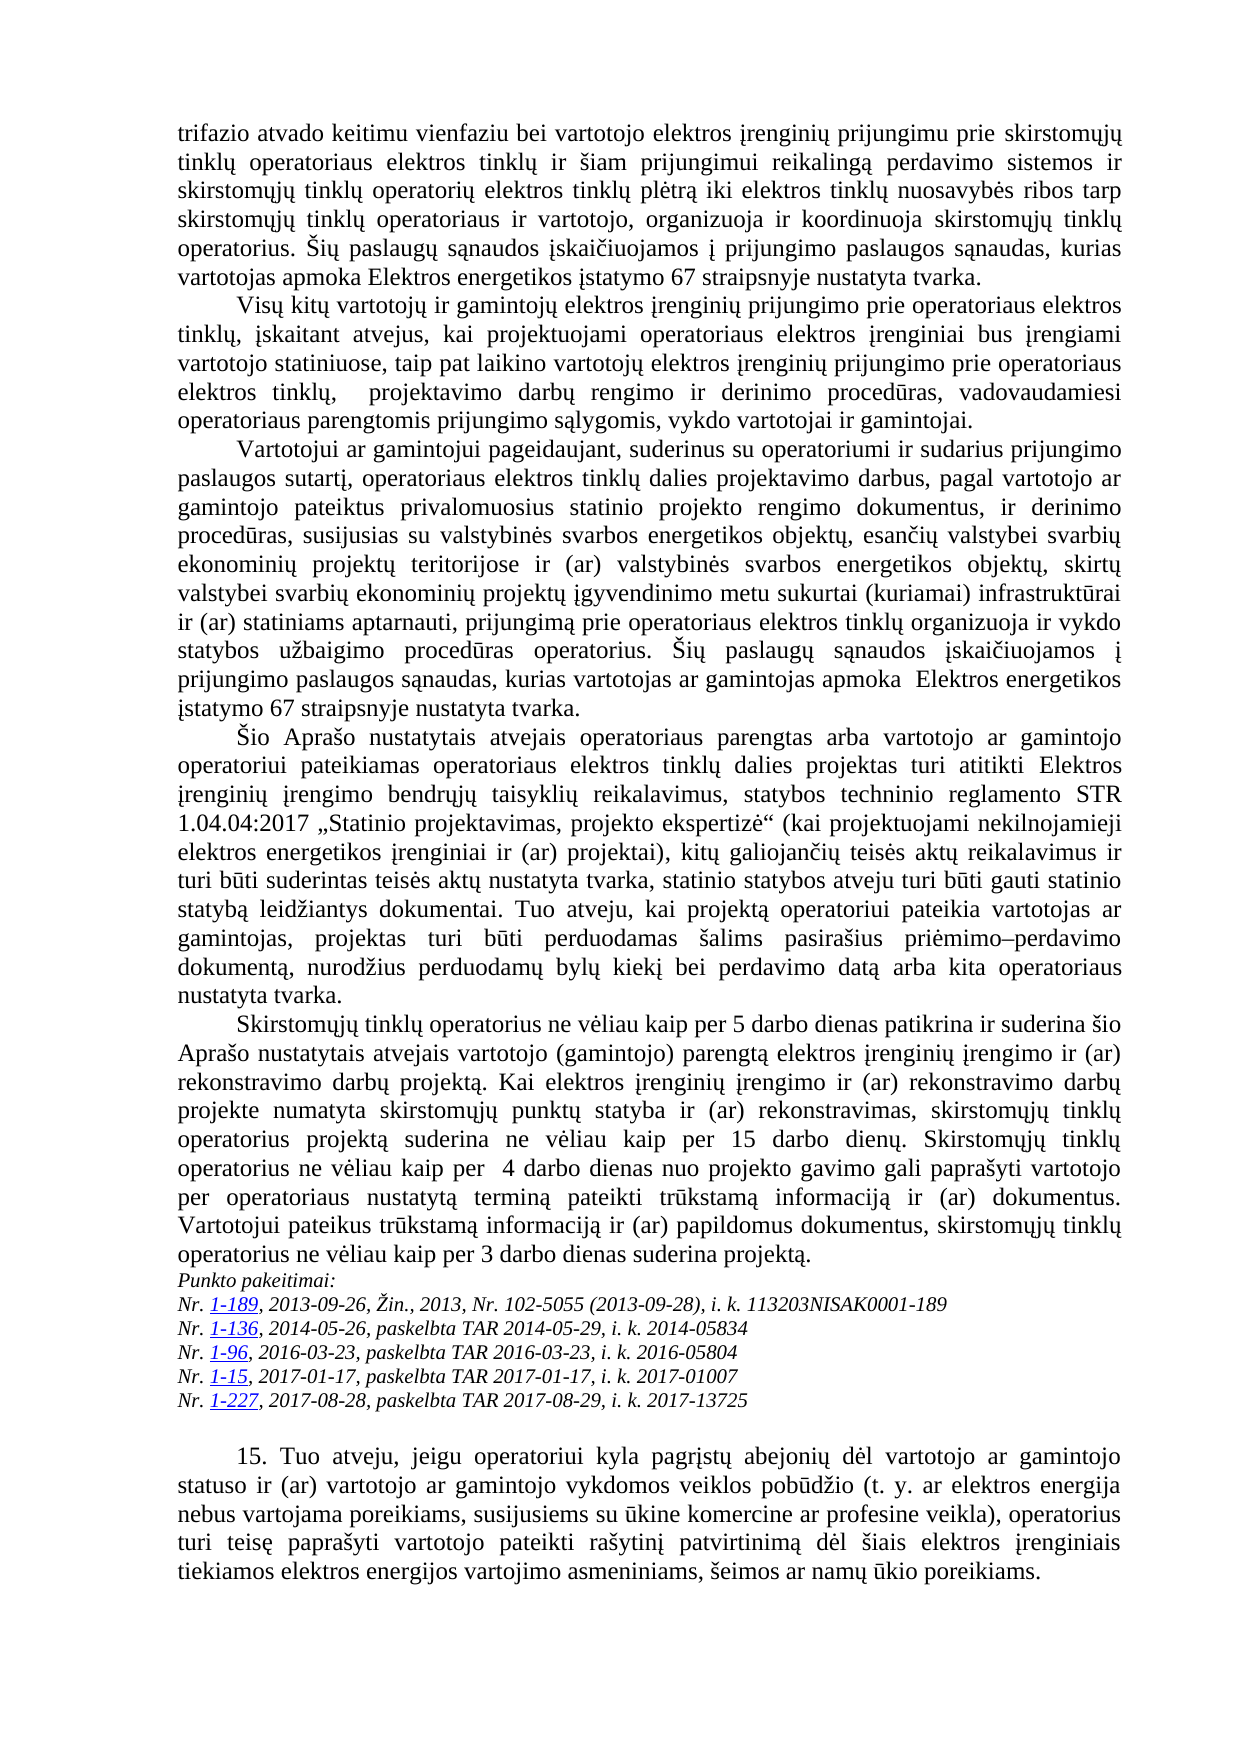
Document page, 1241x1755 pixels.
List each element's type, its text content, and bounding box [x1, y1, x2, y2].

text Punkto pakeitimai: [177, 1268, 1122, 1292]
text 15. Tuo atveju, jeigu operatoriui kyla pagrįstų abejonių dėl vartotojo ar gamintojo statuso ir (ar) vartotojo ar gamintojo vykdomos veiklos pobūdžio (t. y. ar elektros energija nebus vartojama poreikiams, susijusiems su ūkine komercine ar profesine veikla), operatorius turi teisę paprašyti vartotojo pateikti rašytinį patvirtinimą dėl šiais elektros įrenginiais tiekiamos elektros energijos vartojimo asmeniniams, šeimos ar namų ūkio poreikiams. [177, 1441, 1122, 1585]
text Šio Aprašo nustatytais atvejais operatoriaus parengtas arba vartotojo ar gamintojo operatoriui pateikiamas operatoriaus elektros tinklų dalies projektas turi atitikti Elektros įrenginių įrengimo bendrųjų taisyklių reikalavimus, statybos techninio reglamento STR 1.04.04:2017 „Statinio projektavimas, projekto ekspertizė“ (kai projektuojami nekilnojamieji elektros energetikos įrenginiai ir (ar) projektai), kitų galiojančių teisės aktų reikalavimus ir turi būti suderintas teisės aktų nustatyta tvarka, statinio statybos atveju turi būti gauti statinio statybą leidžiantys dokumentai. Tuo atveju, kai projektą operatoriui pateikia vartotojas ar gamintojas, projektas turi būti perduodamas šalims pasirašius priėmimo–perdavimo dokumentą, nurodžius perduodamų bylų kiekį bei perdavimo datą arba kita operatoriaus nustatyta tvarka. [177, 722, 1122, 1009]
text Nr. 1-189, 2013-09-26, Žin., 2013, Nr. 102-5055 (2013-09-28), i. k. 113203NISAK0001-189 [177, 1292, 1122, 1316]
text Nr. 1-227, 2017-08-28, paskelbta TAR 2017-08-29, i. k. 2017-13725 [177, 1388, 1122, 1412]
text Nr. 1-136, 2014-05-26, paskelbta TAR 2014-05-29, i. k. 2014-05834 [177, 1316, 1122, 1340]
text Nr. 1-15, 2017-01-17, paskelbta TAR 2017-01-17, i. k. 2017-01007 [177, 1364, 1122, 1388]
text Skirstomųjų tinklų operatorius ne vėliau kaip per 5 darbo dienas patikrina ir suderina šio Aprašo nustatytais atvejais vartotojo (gamintojo) parengtą elektros įrenginių įrengimo ir (ar) rekonstravimo darbų projektą. Kai elektros įrenginių įrengimo ir (ar) rekonstravimo darbų projekte numatyta skirstomųjų punktų statyba ir (ar) rekonstravimas, skirstomųjų tinklų operatorius projektą suderina ne vėliau kaip per 15 darbo dienų. Skirstomųjų tinklų operatorius ne vėliau kaip per 4 darbo dienas nuo projekto gavimo gali paprašyti vartotojo per operatoriaus nustatytą terminą pateikti trūkstamą informaciją ir (ar) dokumentus. Vartotojui pateikus trūkstamą informaciją ir (ar) papildomus dokumentus, skirstomųjų tinklų operatorius ne vėliau kaip per 3 darbo dienas suderina projektą. [177, 1009, 1122, 1268]
text Nr. 1-96, 2016-03-23, paskelbta TAR 2016-03-23, i. k. 2016-05804 [177, 1340, 1122, 1364]
text trifazio atvado keitimu vienfaziu bei vartotojo elektros įrenginių prijungimu prie skirstomųjų tinklų operatoriaus elektros tinklų ir šiam prijungimui reikalingą perdavimo sistemos ir skirstomųjų tinklų operatorių elektros tinklų plėtrą iki elektros tinklų nuosavybės ribos tarp skirstomųjų tinklų operatoriaus ir vartotojo, organizuoja ir koordinuoja skirstomųjų tinklų operatorius. Šių paslaugų sąnaudos įskaičiuojamos į prijungimo paslaugos sąnaudas, kurias vartotojas apmoka Elektros energetikos įstatymo 67 straipsnyje nustatyta tvarka. [177, 118, 1122, 291]
text Vartotojui ar gamintojui pageidaujant, suderinus su operatoriumi ir sudarius prijungimo paslaugos sutartį, operatoriaus elektros tinklų dalies projektavimo darbus, pagal vartotojo ar gamintojo pateiktus privalomuosius statinio projekto rengimo dokumentus, ir derinimo procedūras, susijusias su valstybinės svarbos energetikos objektų, esančių valstybei svarbių ekonominių projektų teritorijose ir (ar) valstybinės svarbos energetikos objektų, skirtų valstybei svarbių ekonominių projektų įgyvendinimo metu sukurtai (kuriamai) infrastruktūrai ir (ar) statiniams aptarnauti, prijungimą prie operatoriaus elektros tinklų organizuoja ir vykdo statybos užbaigimo procedūras operatorius. Šių paslaugų sąnaudos įskaičiuojamos į prijungimo paslaugos sąnaudas, kurias vartotojas ar gamintojas apmoka Elektros energetikos įstatymo 67 straipsnyje nustatyta tvarka. [177, 434, 1122, 722]
text Visų kitų vartotojų ir gamintojų elektros įrenginių prijungimo prie operatoriaus elektros tinklų, įskaitant atvejus, kai projektuojami operatoriaus elektros įrenginiai bus įrengiami vartotojo statiniuose, taip pat laikino vartotojų elektros įrenginių prijungimo prie operatoriaus elektros tinklų, projektavimo darbų rengimo ir derinimo procedūras, vadovaudamiesi operatoriaus parengtomis prijungimo sąlygomis, vykdo vartotojai ir gamintojai. [177, 291, 1122, 434]
